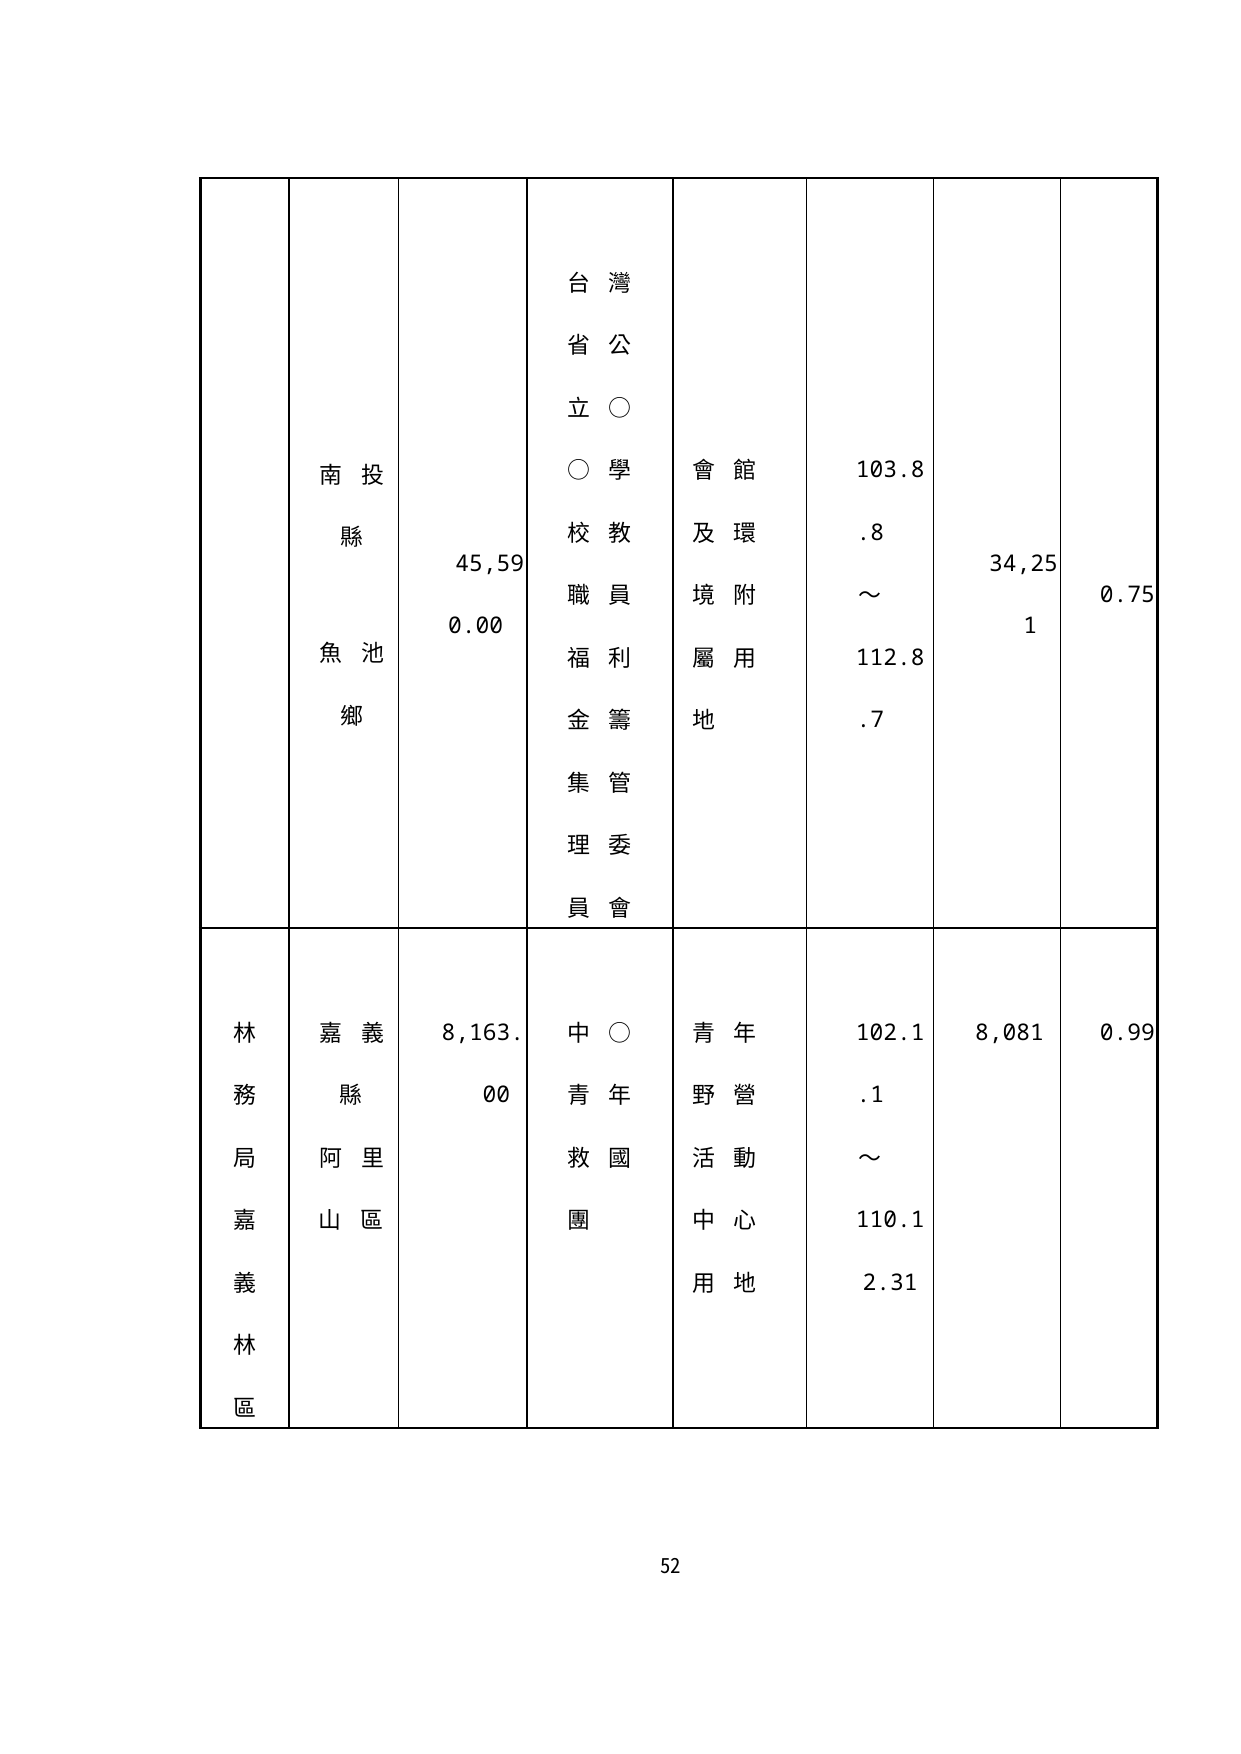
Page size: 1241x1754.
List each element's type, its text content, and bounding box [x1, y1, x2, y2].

table_cell 台灣省公立○○學校教職員福利金籌集管理委員會 [528, 179, 672, 927]
table_cell [202, 179, 288, 927]
table_cell 嘉義縣 阿里山區 [290, 929, 398, 1427]
table_cell 會館及環境附屬用地 [674, 179, 806, 927]
table_cell 南投縣 魚池鄉 [290, 179, 398, 927]
table_cell 8,163.00 [399, 929, 526, 1427]
table_cell 林務局嘉義林區 [202, 929, 288, 1427]
table_cell 102.1.1～110.12.31 [807, 929, 933, 1427]
table_cell 8,081 [934, 929, 1060, 1427]
table_cell 34,251 [934, 179, 1060, 927]
table_cell 中○青年救國團 [528, 929, 672, 1427]
table_cell 103.8.8～112.8.7 [807, 179, 933, 927]
table_cell 0.99 [1061, 929, 1156, 1427]
table_cell 青年野營活動中心用地 [674, 929, 806, 1427]
table_cell 0.75 [1061, 179, 1156, 927]
table_cell 45,590.00 [399, 179, 526, 927]
